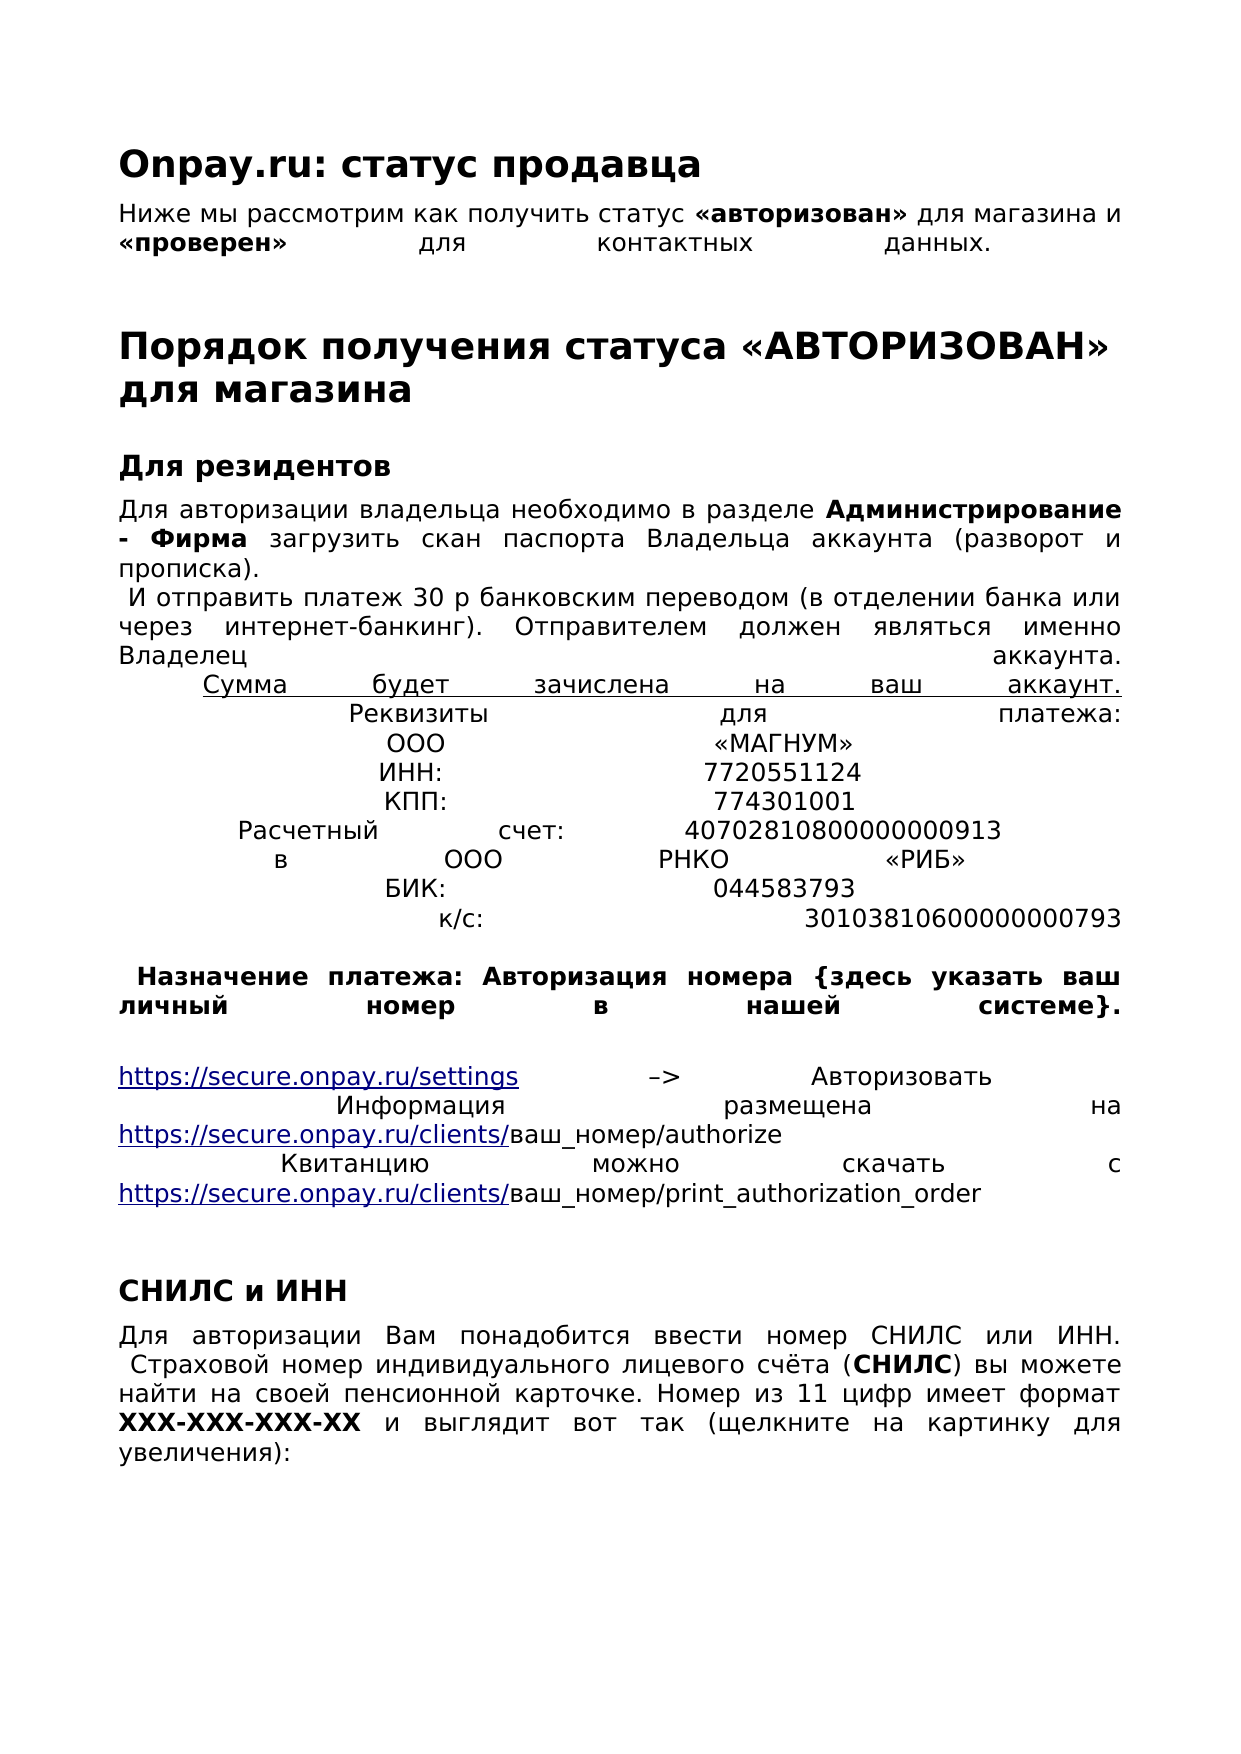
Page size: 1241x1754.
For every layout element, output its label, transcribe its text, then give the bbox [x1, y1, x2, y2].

text Ниже мы рассмотрим как получить статус «авторизован» для магазина и «проверен» для контактных данных. [118, 199, 1122, 287]
text Для авторизации владельца необходимо в разделе Администрирование - Фирма загрузить скан паспорта Владельца аккаунта (разворот и прописка). И отправить платеж 30 р банковским переводом (в отделении банка или через интернет-банкинг). Отправителем должен являться именно Владелец аккаунта. Сумма будет зачислена на ваш аккаунт. Реквизиты для платежа: ООО «МАГНУМ» ИНН: 7720551124 КПП: 774301001 Расчетный счет: 40702810800000000913 в ООО РНКО «РИБ» БИК: 044583793 к/с: 30103810600000000793 Назначение платежа: Авторизация номера {здесь указать ваш личный номер в нашей системе}. [118, 496, 1122, 1050]
text Для авторизации Вам понадобится ввести номер СНИЛС или ИНН. Страховой номер индивидуального лицевого счёта (СНИЛС) вы можете найти на своей пенсионной карточке. Номер из 11 цифр имеет формат ХХХ-ХХХ-ХХХ-ХХ и выглядит вот так (щелкните на картинку для увеличения): [118, 1321, 1122, 1467]
subtitle Onpay.ru: статус продавца [118, 143, 1122, 187]
text https://secure.onpay.ru/settings –> Авторизовать Информация размещена на https://secure.onpay.ru/clients/ваш_номер/authorize Квитанцию можно скачать с https://secure.onpay.ru/clients/ваш_номер/print_authorization_order [118, 1062, 1122, 1237]
subtitle Порядок получения статуса «АВТОРИЗОВАН» для магазина [118, 324, 1122, 412]
subtitle СНИЛС и ИНН [118, 1275, 1122, 1309]
subtitle Для резидентов [118, 449, 1122, 483]
